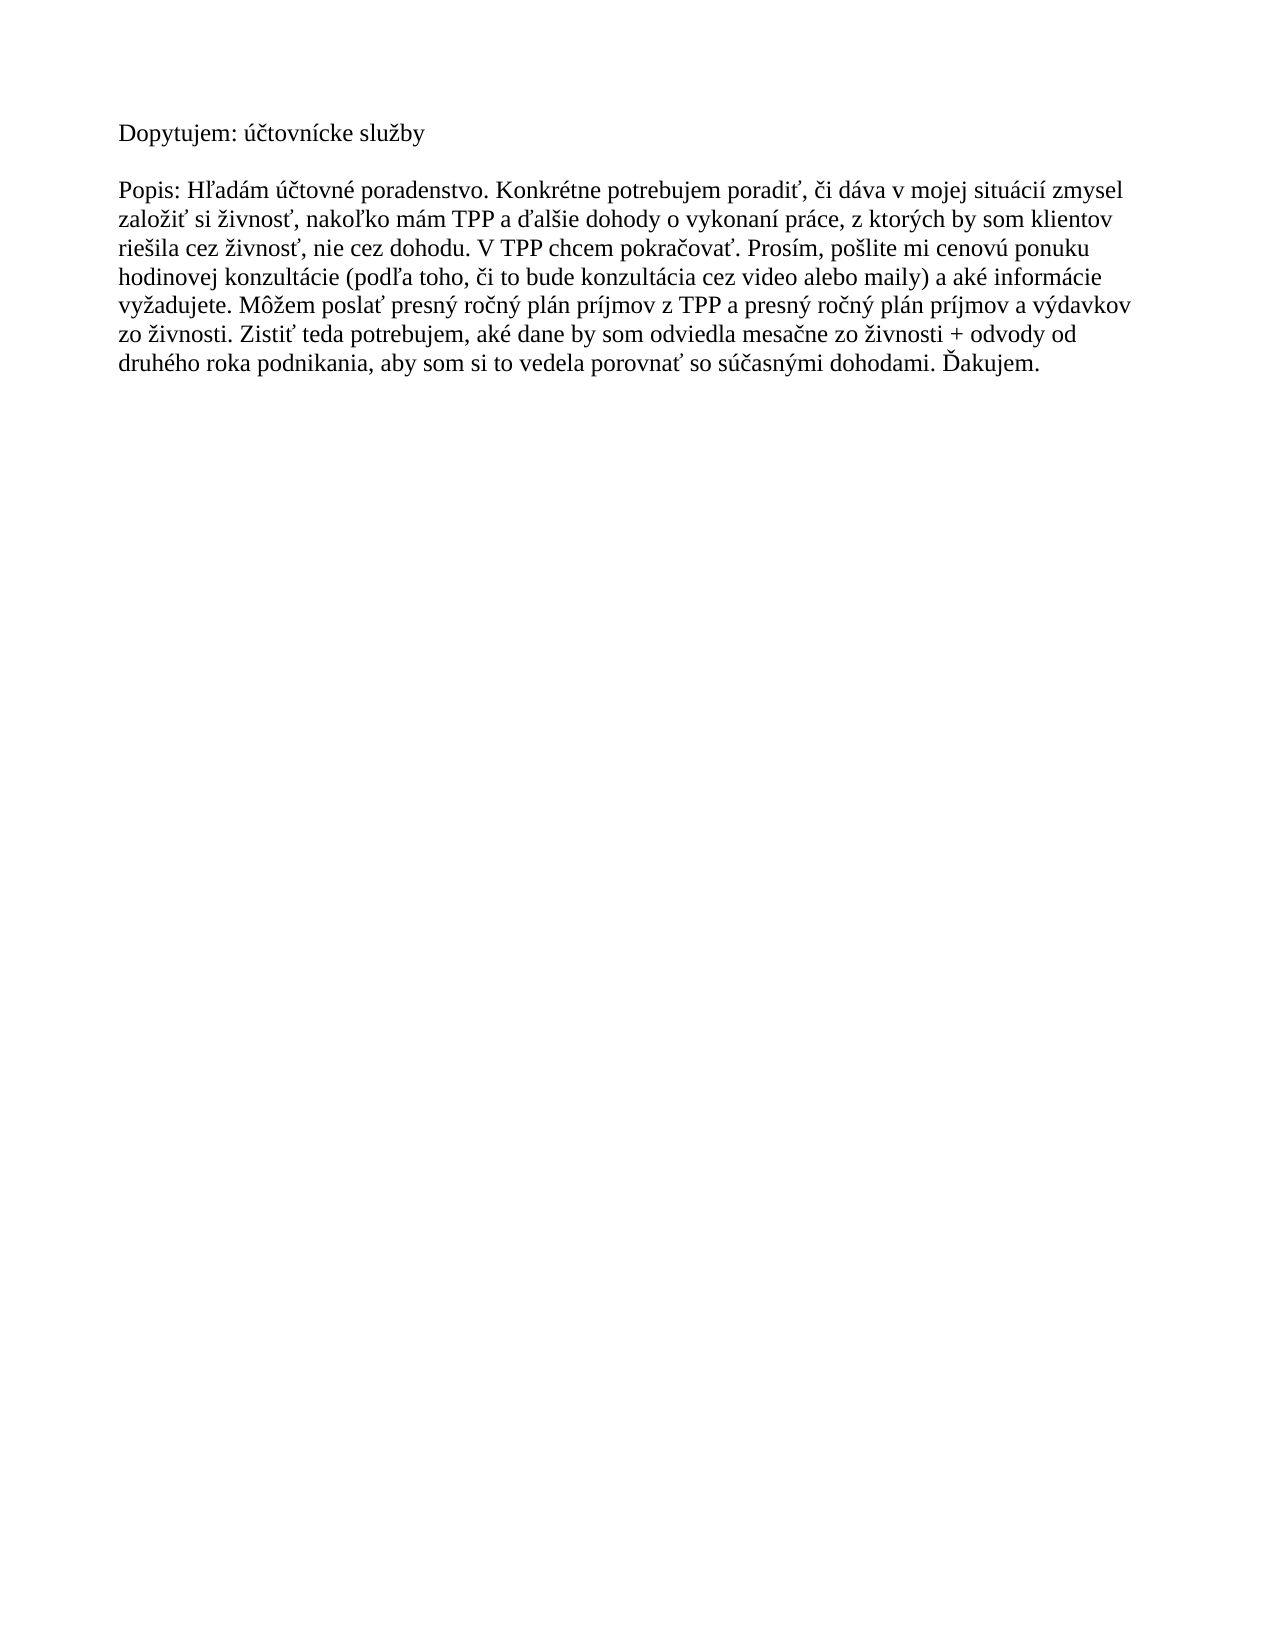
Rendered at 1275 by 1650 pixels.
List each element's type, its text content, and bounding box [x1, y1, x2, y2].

text Dopytujem: účtovnícke služby [118, 118, 1157, 147]
text Popis: Hľadám účtovné poradenstvo. Konkrétne potrebujem poradiť, či dáva v mojej situácií zmysel založiť si živnosť, nakoľko mám TPP a ďalšie dohody o vykonaní práce, z ktorých by som klientov riešila cez živnosť, nie cez dohodu. V TPP chcem pokračovať. Prosím, pošlite mi cenovú ponuku hodinovej konzultácie (podľa toho, či to bude konzultácia cez video alebo maily) a aké informácie vyžadujete. Môžem poslať presný ročný plán príjmov z TPP a presný ročný plán príjmov a výdavkov zo živnosti. Zistiť teda potrebujem, aké dane by som odviedla mesačne zo živnosti + odvody od druhého roka podnikania, aby som si to vedela porovnať so súčasnými dohodami. Ďakujem. [118, 176, 1157, 377]
